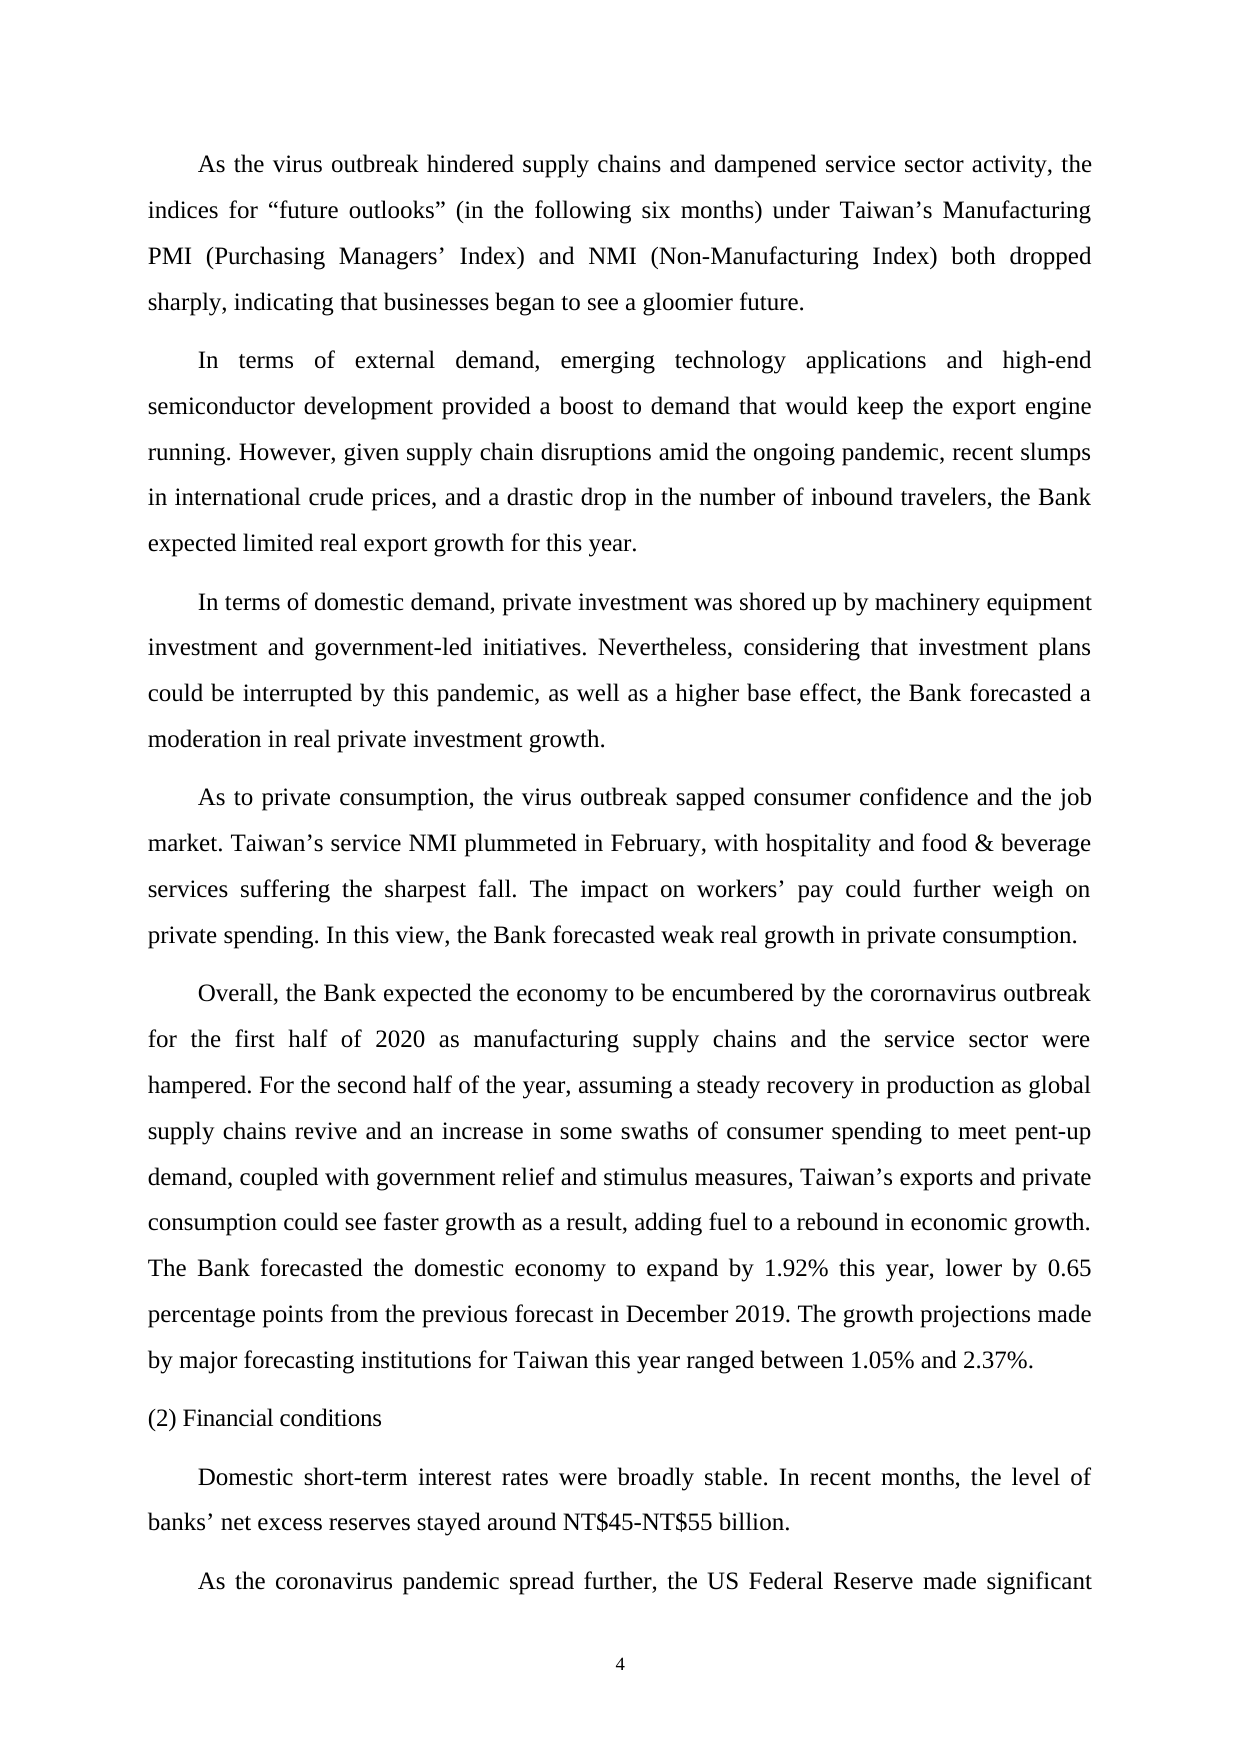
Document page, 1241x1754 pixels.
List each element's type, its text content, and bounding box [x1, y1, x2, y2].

text Overall, the Bank expected the economy to be encumbered by the corornavirus outbreak for the first half of 2020 as manufacturing supply chains and the service sector were hampered. For the second half of the year, assuming a steady recovery in production as global supply chains revive and an increase in some swaths of consumer spending to meet pent-up demand, coupled with government relief and stimulus measures, Taiwan’s exports and private consumption could see faster growth as a result, adding fuel to a rebound in economic growth. The Bank forecasted the domestic economy to expand by 1.92% this year, lower by 0.65 percentage points from the previous forecast in December 2019. The growth projections made by major forecasting institutions for Taiwan this year ranged between 1.05% and 2.37%. [148, 965, 1092, 1377]
text Domestic short-term interest rates were broadly stable. In recent months, the level of banks’ net excess reserves stayed around NT$45-NT$55 billion. [148, 1448, 1092, 1540]
text (2) Financial conditions [148, 1390, 1092, 1436]
text In terms of domestic demand, private investment was shored up by machinery equipment investment and government-led initiatives. Nevertheless, considering that investment plans could be interrupted by this pandemic, as well as a higher base effect, the Bank forecasted a moderation in real private investment growth. [148, 573, 1092, 757]
text In terms of external demand, emerging technology applications and high-end semiconductor development provided a boost to demand that would keep the export engine running. However, given supply chain disruptions amid the ongoing pandemic, recent slumps in international crude prices, and a drastic drop in the number of inbound travelers, the Bank expected limited real export growth for this year. [148, 332, 1092, 561]
text As the virus outbreak hindered supply chains and dampened service sector activity, the indices for “future outlooks” (in the following six months) under Taiwan’s Manufacturing PMI (Purchasing Managers’ Index) and NMI (Non-Manufacturing Index) both dropped sharply, indicating that businesses began to see a gloomier future. [148, 136, 1092, 319]
text As the coronavirus pandemic spread further, the US Federal Reserve made significant [148, 1552, 1092, 1598]
text As to private consumption, the virus outbreak sapped consumer confidence and the job market. Taiwan’s service NMI plummeted in February, with hospitality and food & beverage services suffering the sharpest fall. The impact on workers’ pay could further weigh on private spending. In this view, the Bank forecasted weak real growth in private consumption. [148, 769, 1092, 952]
